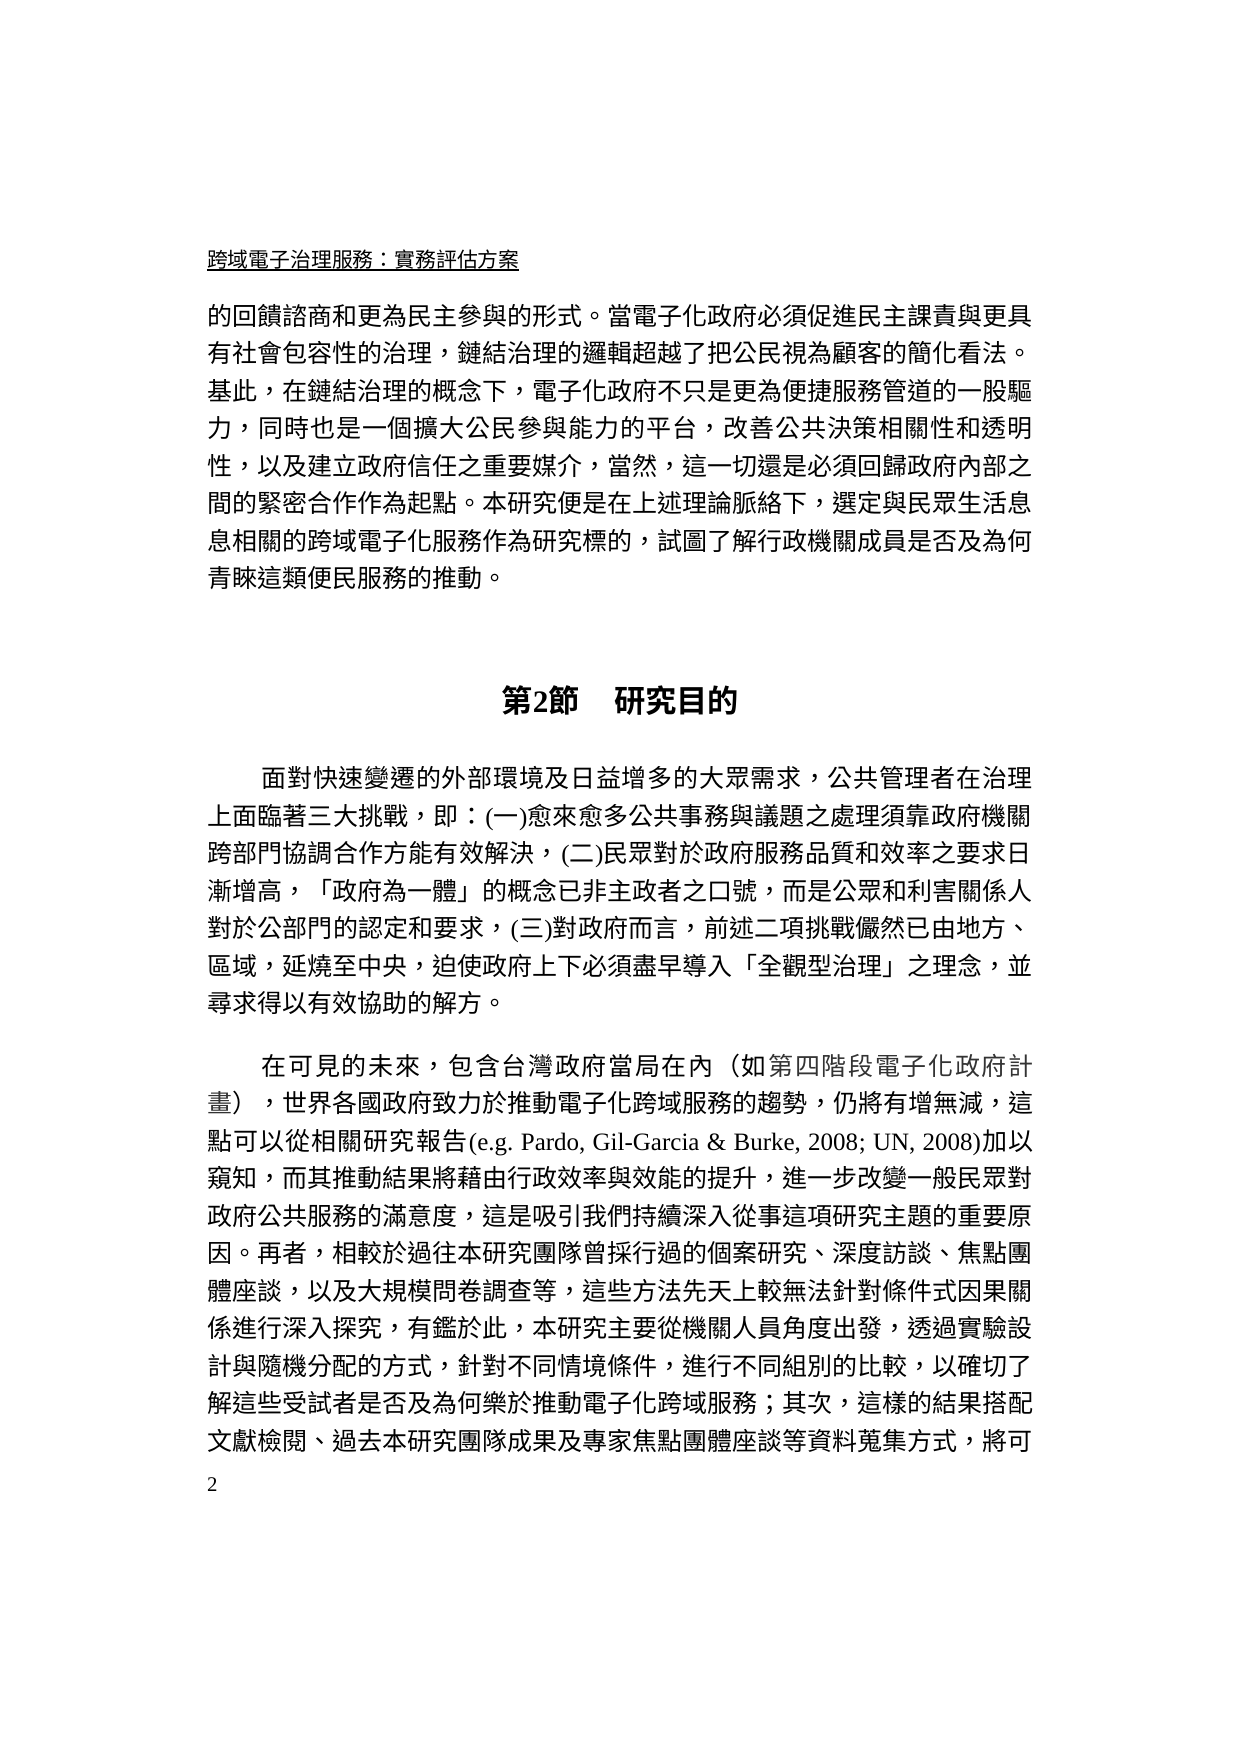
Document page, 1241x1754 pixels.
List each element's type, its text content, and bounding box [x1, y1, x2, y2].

list 研究目的 [207, 683, 1033, 720]
text 的回饋諮商和更為民主參與的形式。當電子化政府必須促進民主課責與更具有社會包容性的治理，鏈結治理的邏輯超越了把公民視為顧客的簡化看法。基此，在鏈結治理的概念下，電子化政府不只是更為便捷服務管道的一股驅力，同時也是一個擴大公民參與能力的平台，改善公共決策相關性和透明性，以及建立政府信任之重要媒介，當然，這一切還是必須回歸政府內部之間的緊密合作作為起點。本研究便是在上述理論脈絡下，選定與民眾生活息息相關的跨域電子化服務作為研究標的，試圖了解行政機關成員是否及為何青睞這類便民服務的推動。 [207, 295, 1033, 595]
text 在可見的未來，包含台灣政府當局在內（如第四階段電子化政府計畫），世界各國政府致力於推動電子化跨域服務的趨勢，仍將有增無減，這點可以從相關研究報告(e.g. Pardo, Gil-Garcia & Burke, 2008; UN, 2008)加以窺知，而其推動結果將藉由行政效率與效能的提升，進一步改變一般民眾對政府公共服務的滿意度，這是吸引我們持續深入從事這項研究主題的重要原因。再者，相較於過往本研究團隊曾採行過的個案研究、深度訪談、焦點團體座談，以及大規模問卷調查等，這些方法先天上較無法針對條件式因果關係進行深入探究，有鑑於此，本研究主要從機關人員角度出發，透過實驗設計與隨機分配的方式，針對不同情境條件，進行不同組別的比較，以確切了解這些受試者是否及為何樂於推動電子化跨域服務；其次，這樣的結果搭配文獻檢閱、過去本研究團隊成果及專家焦點團體座談等資料蒐集方式，將可 [207, 1045, 1033, 1458]
text 面對快速變遷的外部環境及日益增多的大眾需求，公共管理者在治理上面臨著三大挑戰，即：(一)愈來愈多公共事務與議題之處理須靠政府機關跨部門協調合作方能有效解決，(二)民眾對於政府服務品質和效率之要求日漸增高，「政府為一體」的概念已非主政者之口號，而是公眾和利害關係人對於公部門的認定和要求，(三)對政府而言，前述二項挑戰儼然已由地方、區域，延燒至中央，迫使政府上下必須盡早導入「全觀型治理」之理念，並尋求得以有效協助的解方。 [207, 758, 1033, 1020]
